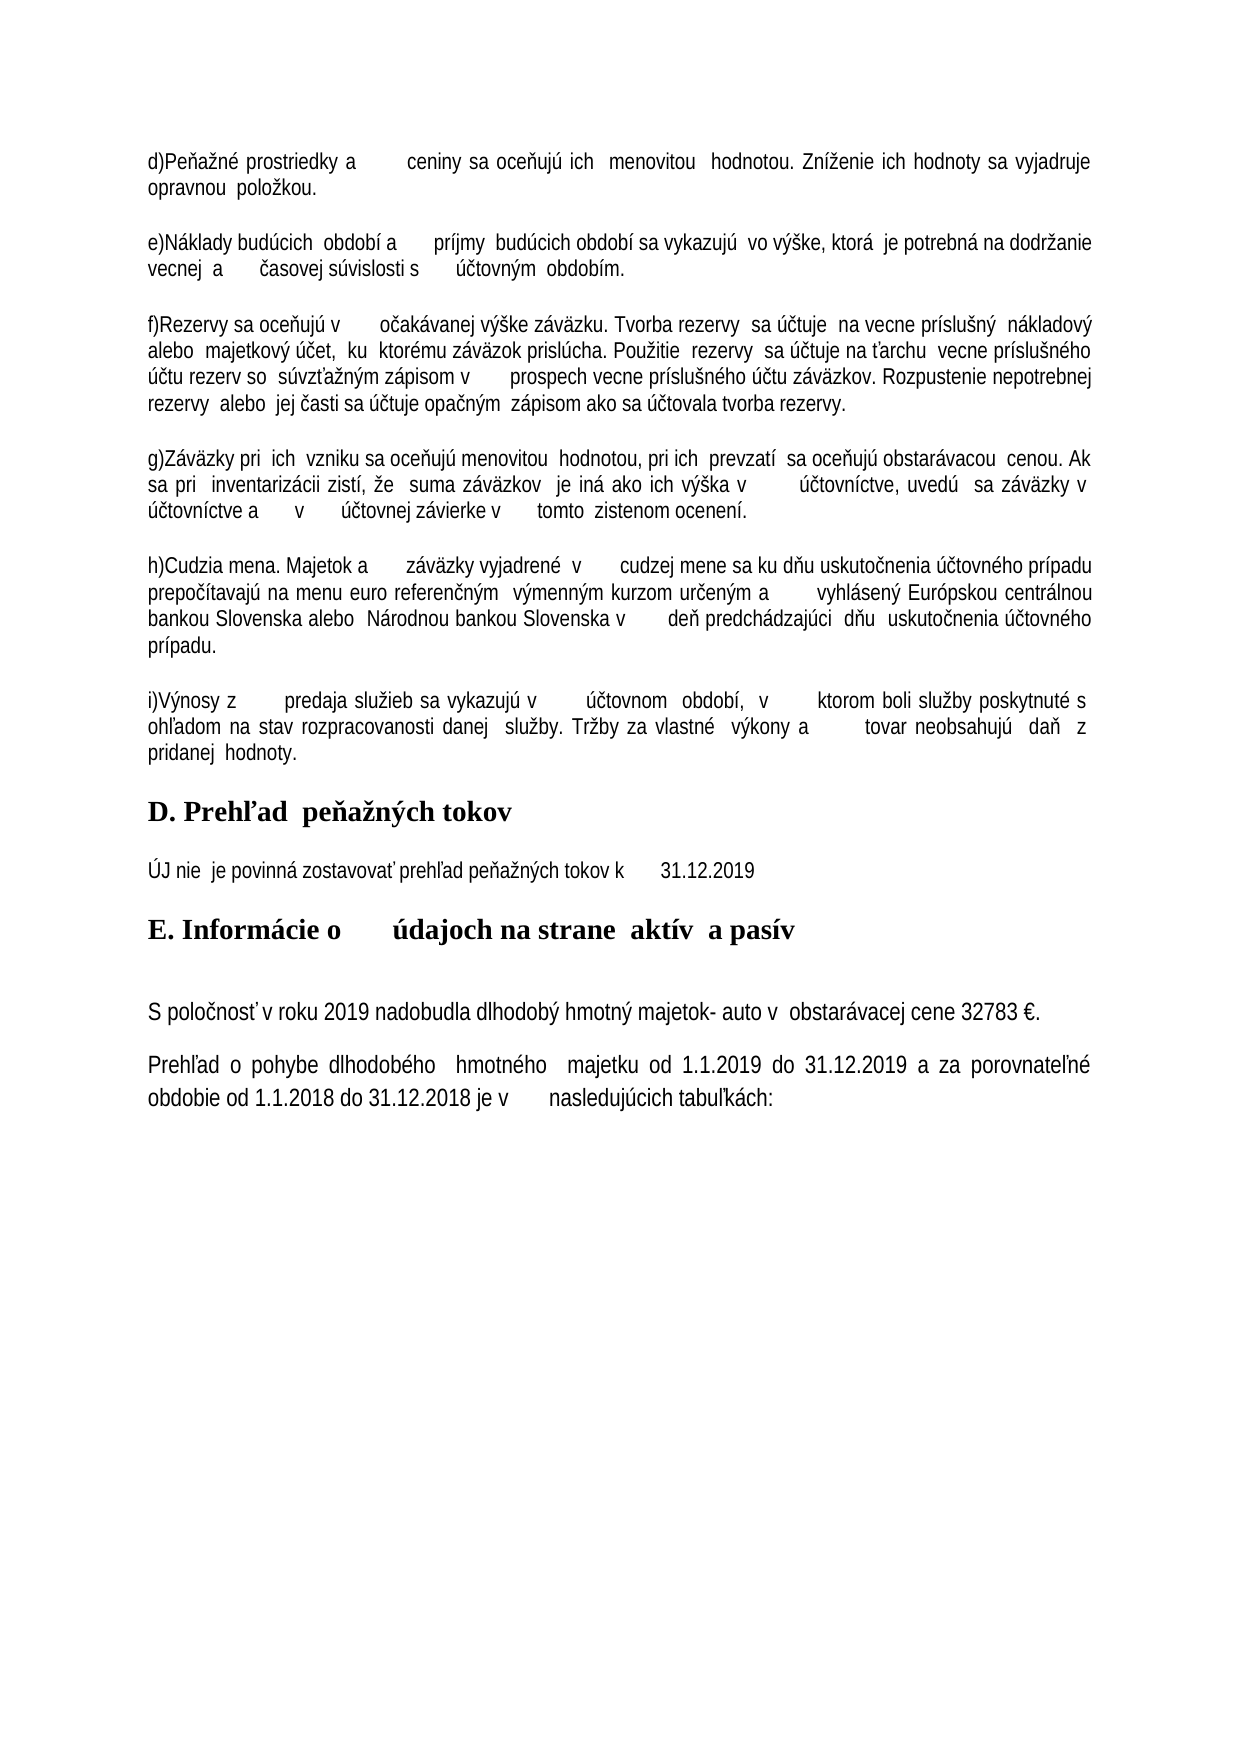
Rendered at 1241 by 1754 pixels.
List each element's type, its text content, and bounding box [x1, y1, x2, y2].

list Náklady budúcich období a príjmy budúcich období sa vykazujú vo výške, ktorá je potrebná na dodržanie vecnej a časovej súvislosti s účtovným obdobím. [148, 229, 1093, 282]
text E. Informácie o údajoch na strane aktív a pasív [148, 912, 1093, 945]
text ÚJ nie je povinná zostavovať prehľad peňažných tokov k 31.12.2019 [148, 857, 1093, 883]
list Peňažné prostriedky a ceniny sa oceňujú ich menovitou hodnotou. Zníženie ich hodnoty sa vyjadruje opravnou položkou. [148, 148, 1093, 200]
text D. Prehľad peňažných tokov [148, 794, 1093, 828]
list Záväzky pri ich vzniku sa oceňujú menovitou hodnotou, pri ich prevzatí sa oceňujú obstarávacou cenou. Ak sa pri inventarizácii zistí, že suma záväzkov je iná ako ich výška v účtovníctve, uvedú sa záväzky v účtovníctve a v účtovnej závierke v tomto zistenom ocenení. [148, 445, 1093, 524]
list Rezervy sa oceňujú v očakávanej výške záväzku. Tvorba rezervy sa účtuje na vecne príslušný nákladový alebo majetkový účet, ku ktorému záväzok prislúcha. Použitie rezervy sa účtuje na ťarchu vecne príslušného účtu rezerv so súvzťažným zápisom v prospech vecne príslušného účtu záväzkov. Rozpustenie nepotrebnej rezervy alebo jej časti sa účtuje opačným zápisom ako sa účtovala tvorba rezervy. [148, 311, 1093, 416]
text S poločnosť v roku 2019 nadobudla dlhodobý hmotný majetok- auto v obstarávacej cene 32783 €. [148, 996, 1093, 1025]
text Prehľad o pohybe dlhodobého hmotného majetku od 1.1.2019 do 31.12.2019 a za porovnateľné obdobie od 1.1.2018 do 31.12.2018 je v nasledujúcich tabuľkách: [148, 1050, 1093, 1112]
list Výnosy z predaja služieb sa vykazujú v účtovnom období, v ktorom boli služby poskytnuté s ohľadom na stav rozpracovanosti danej služby. Tržby za vlastné výkony a tovar neobsahujú daň z pridanej hodnoty. [148, 687, 1093, 766]
list Cudzia mena. Majetok a záväzky vyjadrené v cudzej mene sa ku dňu uskutočnenia účtovného prípadu prepočítavajú na menu euro referenčným výmenným kurzom určeným a vyhlásený Európskou centrálnou bankou Slovenska alebo Národnou bankou Slovenska v deň predchádzajúci dňu uskutočnenia účtovného prípadu. [148, 552, 1093, 658]
